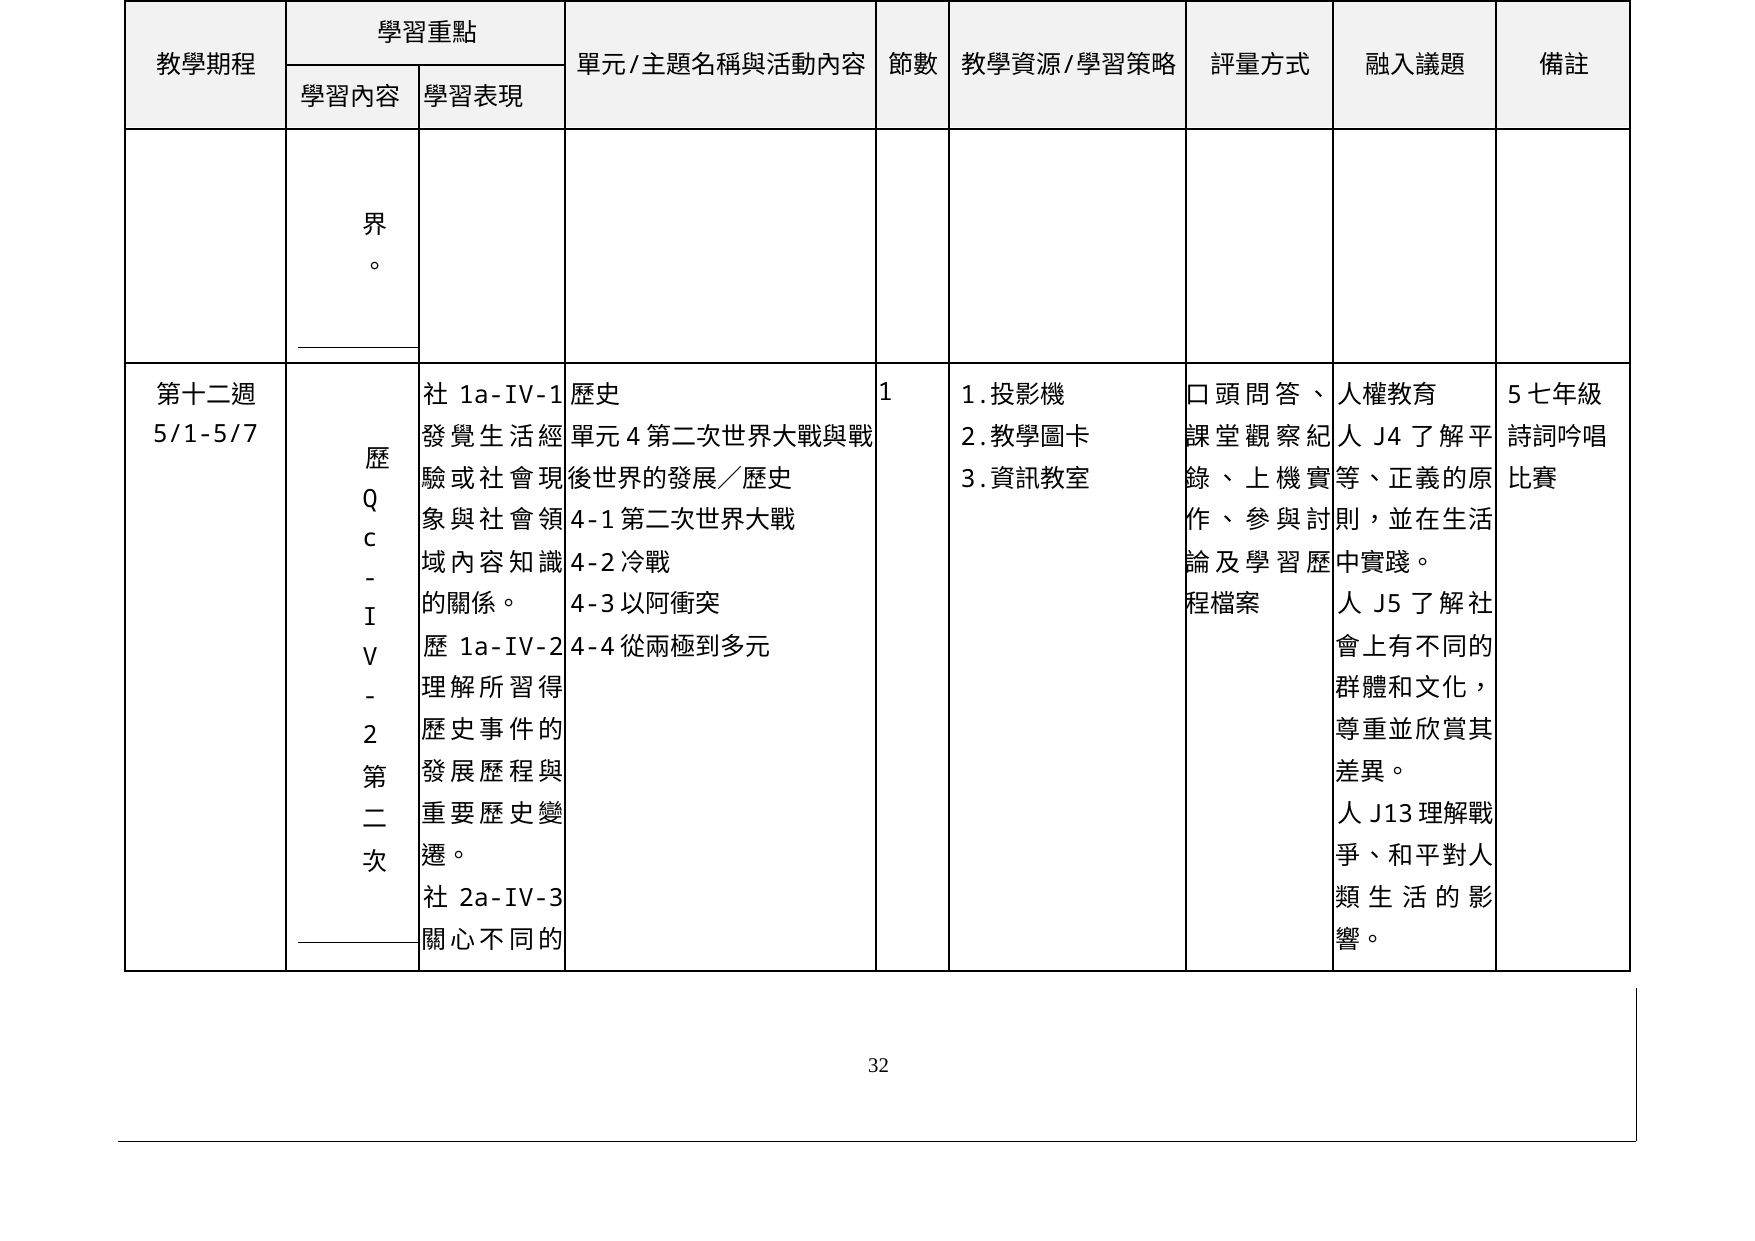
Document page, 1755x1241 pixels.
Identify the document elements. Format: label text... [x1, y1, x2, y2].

table_cell [126, 130, 285, 362]
table_cell 口頭問答、課堂觀察紀錄、上機實作、參與討論及學習歷程檔案 [1187, 364, 1332, 970]
table_header 教學資源/學習策略 [950, 2, 1185, 127]
table_cell 界。 [287, 130, 418, 362]
table_cell 歷史 單元4第二次世界大戰與戰後世界的發展／歷史 4-1第二次世界大戰 4-2冷戰 4-3以阿衝突 4-4從兩極到多元 [566, 364, 875, 970]
table_cell 學習表現 [420, 66, 564, 127]
table_cell [877, 130, 948, 362]
table_cell [950, 130, 1185, 362]
table_cell [566, 130, 875, 362]
table_header 學習重點 [287, 2, 564, 64]
table_cell [420, 130, 564, 362]
table_cell [1187, 130, 1332, 362]
table_cell 1 [877, 364, 948, 970]
table_cell 第十二週5/1-5/7 [126, 364, 285, 970]
table_header 單元/主題名稱與活動內容 [566, 2, 875, 127]
table_cell 5七年級詩詞吟唱比賽 [1497, 364, 1629, 970]
table_cell [1334, 130, 1495, 362]
table_header 評量方式 [1187, 2, 1332, 127]
table_cell 學習內容 [287, 66, 418, 127]
table_cell [1497, 130, 1629, 362]
table_header 備註 [1497, 2, 1629, 127]
table_cell 社1a-IV-1發覺生活經驗或社會現象與社會領域內容知識的關係。 歷1a-IV-2理解所習得歷史事件的發展歷程與重要歷史變遷。 社2a-IV-3關心不同的 [420, 364, 564, 970]
table_cell 人權教育 人J4了解平等、正義的原則，並在生活中實踐。 人J5了解社會上有不同的群體和文化，尊重並欣賞其差異。 人J13理解戰爭、和平對人類生活的影響。 [1334, 364, 1495, 970]
table_cell 歷Qc-IV-2第二次 [287, 364, 418, 970]
table_header 節數 [877, 2, 948, 127]
table_header 教學期程 [126, 2, 285, 127]
table_cell 1.投影機 2.教學圖卡 3.資訊教室 [950, 364, 1185, 970]
table_header 融入議題 [1334, 2, 1495, 127]
